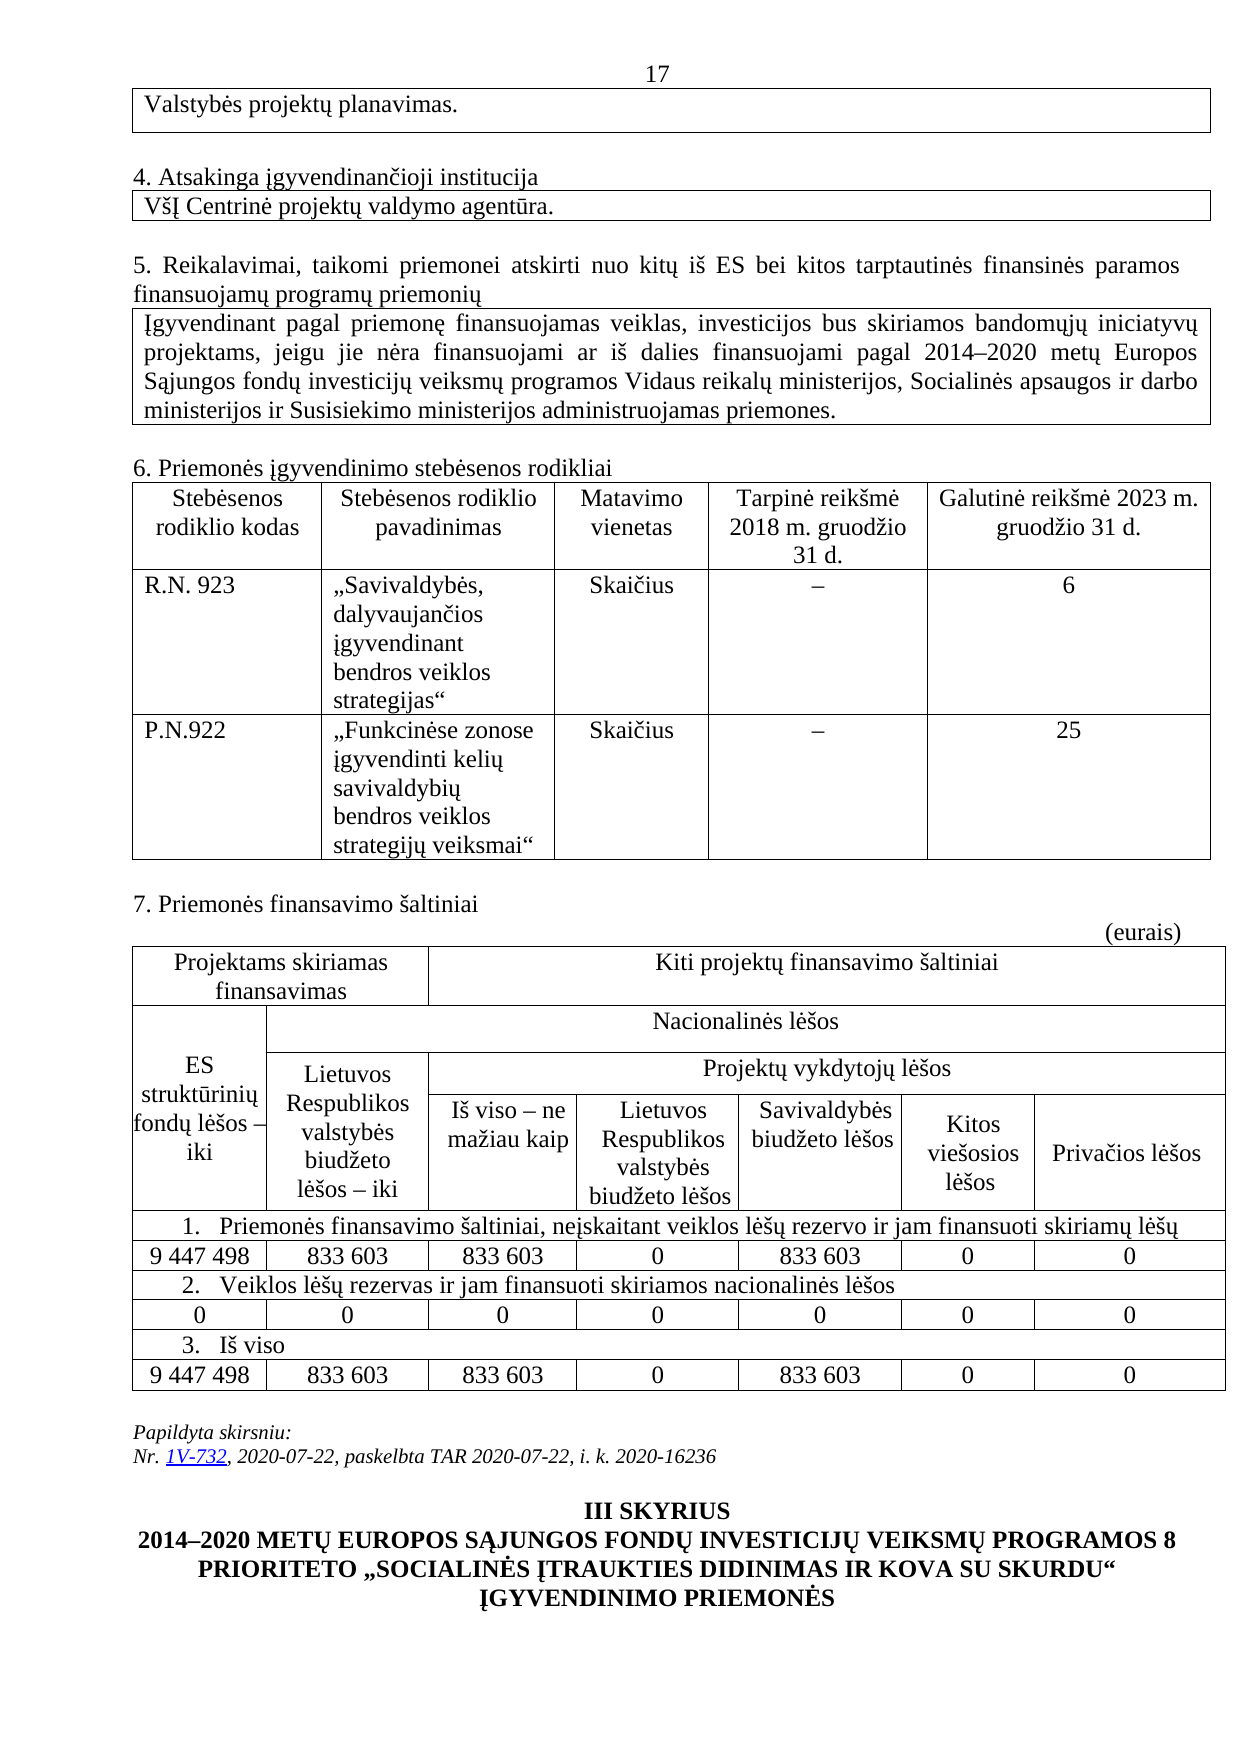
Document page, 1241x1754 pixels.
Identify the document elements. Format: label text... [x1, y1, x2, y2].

table_cell Skaičius [555, 570, 708, 714]
table_cell 9 447 498 [133, 1241, 266, 1269]
table_cell 833 603 [429, 1360, 576, 1390]
text 2014–2020 METŲ EUROPOS SĄJUNGOS FONDŲ INVESTICIJŲ VEIKSMŲ PROGRAMOS 8 PRIORITETO „SOCIALINĖS ĮTRAUKTIES DIDINIMAS IR KOVA SU SKURDU“ ĮGYVENDINIMO PRIEMONĖS [133, 1525, 1181, 1611]
table_cell 0 [133, 1300, 266, 1329]
text 7. Priemonės finansavimo šaltiniai [133, 889, 1181, 917]
table_cell 833 603 [739, 1241, 901, 1269]
text (eurais) [259, 917, 1181, 946]
table_cell 1. Priemonės finansavimo šaltiniai, neįskaitant veiklos lėšų rezervo ir jam finansuoti skiriamų lėšų [133, 1211, 1225, 1240]
table_cell 833 603 [429, 1241, 576, 1269]
table_cell Savivaldybės biudžeto lėšos [739, 1095, 901, 1210]
table_cell 833 603 [739, 1360, 901, 1390]
table_header Kiti projektų finansavimo šaltiniai [429, 947, 1225, 1005]
text 6. Priemonės įgyvendinimo stebėsenos rodikliai [133, 453, 1181, 482]
table_cell 0 [739, 1300, 901, 1329]
table_cell Nacionalinės lėšos [267, 1006, 1225, 1052]
table_cell 0 [577, 1360, 738, 1390]
text Papildyta skirsniu: [133, 1419, 1181, 1444]
table_cell „Funkcinėse zonose įgyvendinti kelių savivaldybių bendros veiklos strategijų veiksmai“ [322, 715, 554, 859]
table_cell 2. Veiklos lėšų rezervas ir jam finansuoti skiriamos nacionalinės lėšos [133, 1271, 1225, 1299]
table_cell 0 [1035, 1300, 1225, 1329]
table_cell ES struktūrinių fondų lėšos – iki [133, 1006, 266, 1210]
table_cell Iš viso – ne mažiau kaip [429, 1095, 576, 1210]
table_cell 0 [902, 1241, 1034, 1269]
text 4. Atsakinga įgyvendinančioji institucija [133, 162, 1181, 190]
table_header Galutinė reikšmė 2023 m. gruodžio 31 d. [928, 483, 1210, 569]
table_cell 3. Iš viso [133, 1330, 1225, 1359]
table_header VšĮ Centrinė projektų valdymo agentūra. [133, 191, 1210, 220]
table_cell 0 [902, 1300, 1034, 1329]
table_header Valstybės projektų planavimas. [133, 89, 1210, 132]
table_cell Privačios lėšos [1035, 1095, 1225, 1210]
text III SKYRIUS [133, 1496, 1181, 1525]
table_cell 0 [429, 1300, 576, 1329]
table_cell Skaičius [555, 715, 708, 859]
table_cell – [709, 570, 927, 714]
table_cell Lietuvos Respublikos valstybės biudžeto lėšos – iki [267, 1053, 428, 1210]
table_cell Kitos viešosios lėšos [902, 1095, 1034, 1210]
table_cell „Savivaldybės, dalyvaujančios įgyvendinant bendros veiklos strategijas“ [322, 570, 554, 714]
table_header Projektams skiriamas finansavimas [133, 947, 428, 1005]
table_cell 0 [1035, 1360, 1225, 1390]
table_cell 833 603 [267, 1241, 428, 1269]
table_header Stebėsenos rodiklio pavadinimas [322, 483, 554, 569]
table_header Stebėsenos rodiklio kodas [133, 483, 321, 569]
table_cell – [709, 715, 927, 859]
table_cell Projektų vykdytojų lėšos [429, 1053, 1225, 1094]
table_cell 0 [577, 1241, 738, 1269]
table_header Matavimo vienetas [555, 483, 708, 569]
table_cell 0 [902, 1360, 1034, 1390]
table_header Įgyvendinant pagal priemonę finansuojamas veiklas, investicijos bus skiriamos bandomųjų iniciatyvų projektams, jeigu jie nėra finansuojami ar iš dalies finansuojami pagal 2014–2020 metų Europos Sąjungos fondų investicijų veiksmų programos Vidaus reikalų ministerijos, Socialinės apsaugos ir darbo ministerijos ir Susisiekimo ministerijos administruojamas priemones. [133, 309, 1210, 423]
text 5. Reikalavimai, taikomi priemonei atskirti nuo kitų iš ES bei kitos tarptautinės finansinės paramos finansuojamų programų priemonių [133, 250, 1181, 307]
table_cell 9 447 498 [133, 1360, 266, 1390]
table_cell 0 [1035, 1241, 1225, 1269]
table_cell 6 [928, 570, 1210, 714]
table_cell R.N. 923 [133, 570, 321, 714]
text Nr. 1V-732, 2020-07-22, paskelbta TAR 2020-07-22, i. k. 2020-16236 [133, 1444, 1181, 1468]
table_cell P.N.922 [133, 715, 321, 859]
table_cell Lietuvos Respublikos valstybės biudžeto lėšos [577, 1095, 738, 1210]
table_cell 0 [267, 1300, 428, 1329]
table_cell 833 603 [267, 1360, 428, 1390]
table_header Tarpinė reikšmė 2018 m. gruodžio 31 d. [709, 483, 927, 569]
table_cell 0 [577, 1300, 738, 1329]
table_cell 25 [928, 715, 1210, 859]
